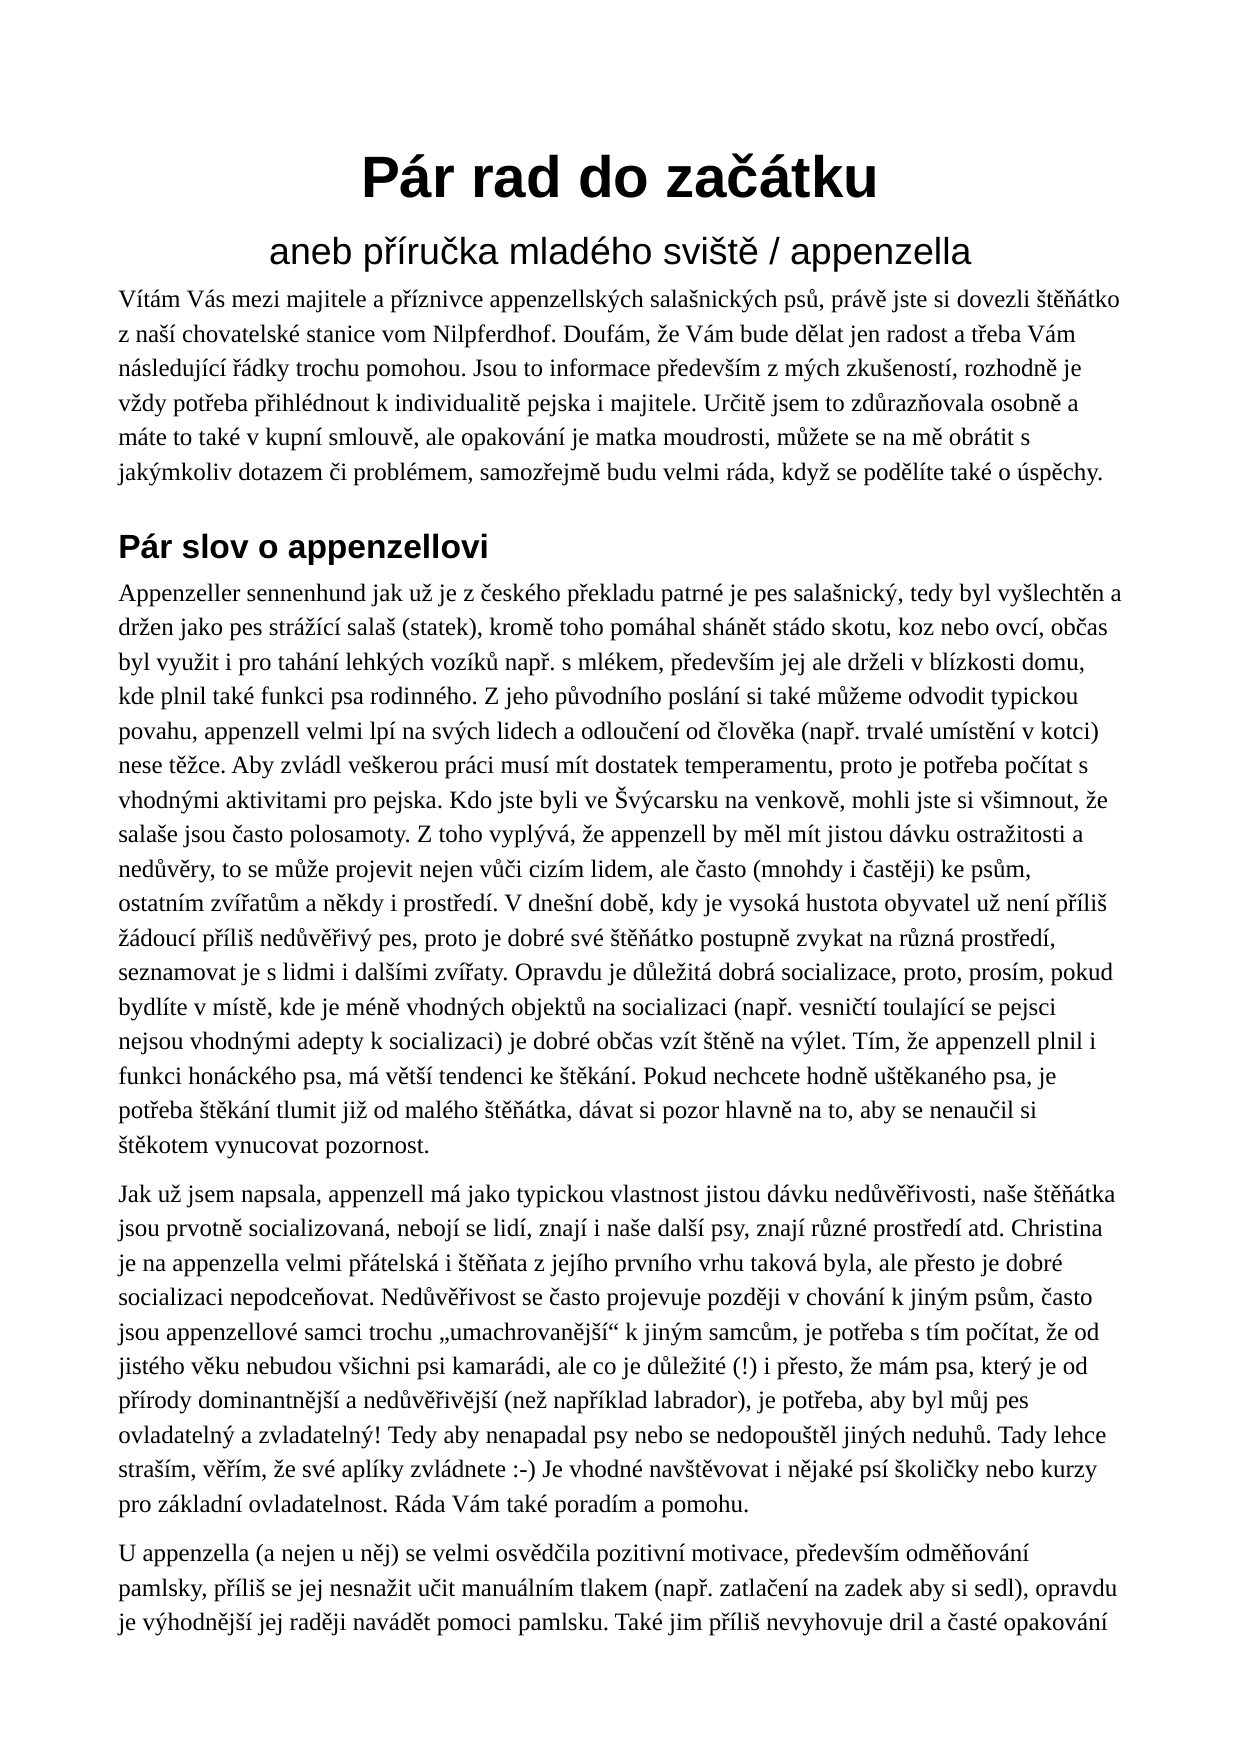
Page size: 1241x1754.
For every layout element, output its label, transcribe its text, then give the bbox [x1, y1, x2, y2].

text Vítám Vás mezi majitele a příznivce appenzellských salašnických psů, právě jste si dovezli štěňátko z naší chovatelské stanice vom Nilpferdhof. Doufám, že Vám bude dělat jen radost a třeba Vám následující řádky trochu pomohou. Jsou to informace především z mých zkušeností, rozhodně je vždy potřeba přihlédnout k individualitě pejska i majitele. Určitě jsem to zdůrazňovala osobně a máte to také v kupní smlouvě, ale opakování je matka moudrosti, můžete se na mě obrátit s jakýmkoliv dotazem či problémem, samozřejmě budu velmi ráda, když se podělíte také o úspěchy. [118, 284, 1122, 486]
title Pár rad do začátku [118, 143, 1122, 210]
subtitle aneb příručka mladého sviště / appenzella [118, 229, 1122, 272]
text Jak už jsem napsala, appenzell má jako typickou vlastnost jistou dávku nedůvěřivosti, naše štěňátka jsou prvotně socializovaná, nebojí se lidí, znají i naše další psy, znají různé prostředí atd. Christina je na appenzella velmi přátelská i štěňata z jejího prvního vrhu taková byla, ale přesto je dobré socializaci nepodceňovat. Nedůvěřivost se často projevuje později v chování k jiným psům, často jsou appenzellové samci trochu „umachrovanější“ k jiným samcům, je potřeba s tím počítat, že od jistého věku nebudou všichni psi kamarádi, ale co je důležité (!) i přesto, že mám psa, který je od přírody dominantnější a nedůvěřivější (než například labrador), je potřeba, aby byl můj pes ovladatelný a zvladatelný! Tedy aby nenapadal psy nebo se nedopouštěl jiných neduhů. Tady lehce straším, věřím, že své aplíky zvládnete :-) Je vhodné navštěvovat i nějaké psí školičky nebo kurzy pro základní ovladatelnost. Ráda Vám také poradím a pomohu. [118, 1179, 1122, 1518]
text U appenzella (a nejen u něj) se velmi osvědčila pozitivní motivace, především odměňování pamlsky, příliš se jej nesnažit učit manuálním tlakem (např. zatlačení na zadek aby si sedl), opravdu je výhodnější jej raději navádět pomoci pamlsku. Také jim příliš nevyhovuje dril a časté opakování [118, 1538, 1122, 1636]
text Appenzeller sennenhund jak už je z českého překladu patrné je pes salašnický, tedy byl vyšlechtěn a držen jako pes strážící salaš (statek), kromě toho pomáhal shánět stádo skotu, koz nebo ovcí, občas byl využit i pro tahání lehkých vozíků např. s mlékem, především jej ale drželi v blízkosti domu, kde plnil také funkci psa rodinného. Z jeho původního poslání si také můžeme odvodit typickou povahu, appenzell velmi lpí na svých lidech a odloučení od člověka (např. trvalé umístění v kotci) nese těžce. Aby zvládl veškerou práci musí mít dostatek temperamentu, proto je potřeba počítat s vhodnými aktivitami pro pejska. Kdo jste byli ve Švýcarsku na venkově, mohli jste si všimnout, že salaše jsou často polosamoty. Z toho vyplývá, že appenzell by měl mít jistou dávku ostražitosti a nedůvěry, to se může projevit nejen vůči cizím lidem, ale často (mnohdy i častěji) ke psům, ostatním zvířatům a někdy i prostředí. V dnešní době, kdy je vysoká hustota obyvatel už není příliš žádoucí příliš nedůvěřivý pes, proto je dobré své štěňátko postupně zvykat na různá prostředí, seznamovat je s lidmi i dalšími zvířaty. Opravdu je důležitá dobrá socializace, proto, prosím, pokud bydlíte v místě, kde je méně vhodných objektů na socializaci (např. vesničtí toulající se pejsci nejsou vhodnými adepty k socializaci) je dobré občas vzít štěně na výlet. Tím, že appenzell plnil i funkci honáckého psa, má větší tendenci ke štěkání. Pokud nechcete hodně uštěkaného psa, je potřeba štěkání tlumit již od malého štěňátka, dávat si pozor hlavně na to, aby se nenaučil si štěkotem vynucovat pozornost. [118, 578, 1122, 1158]
subtitle Pár slov o appenzellovi [118, 527, 1122, 566]
